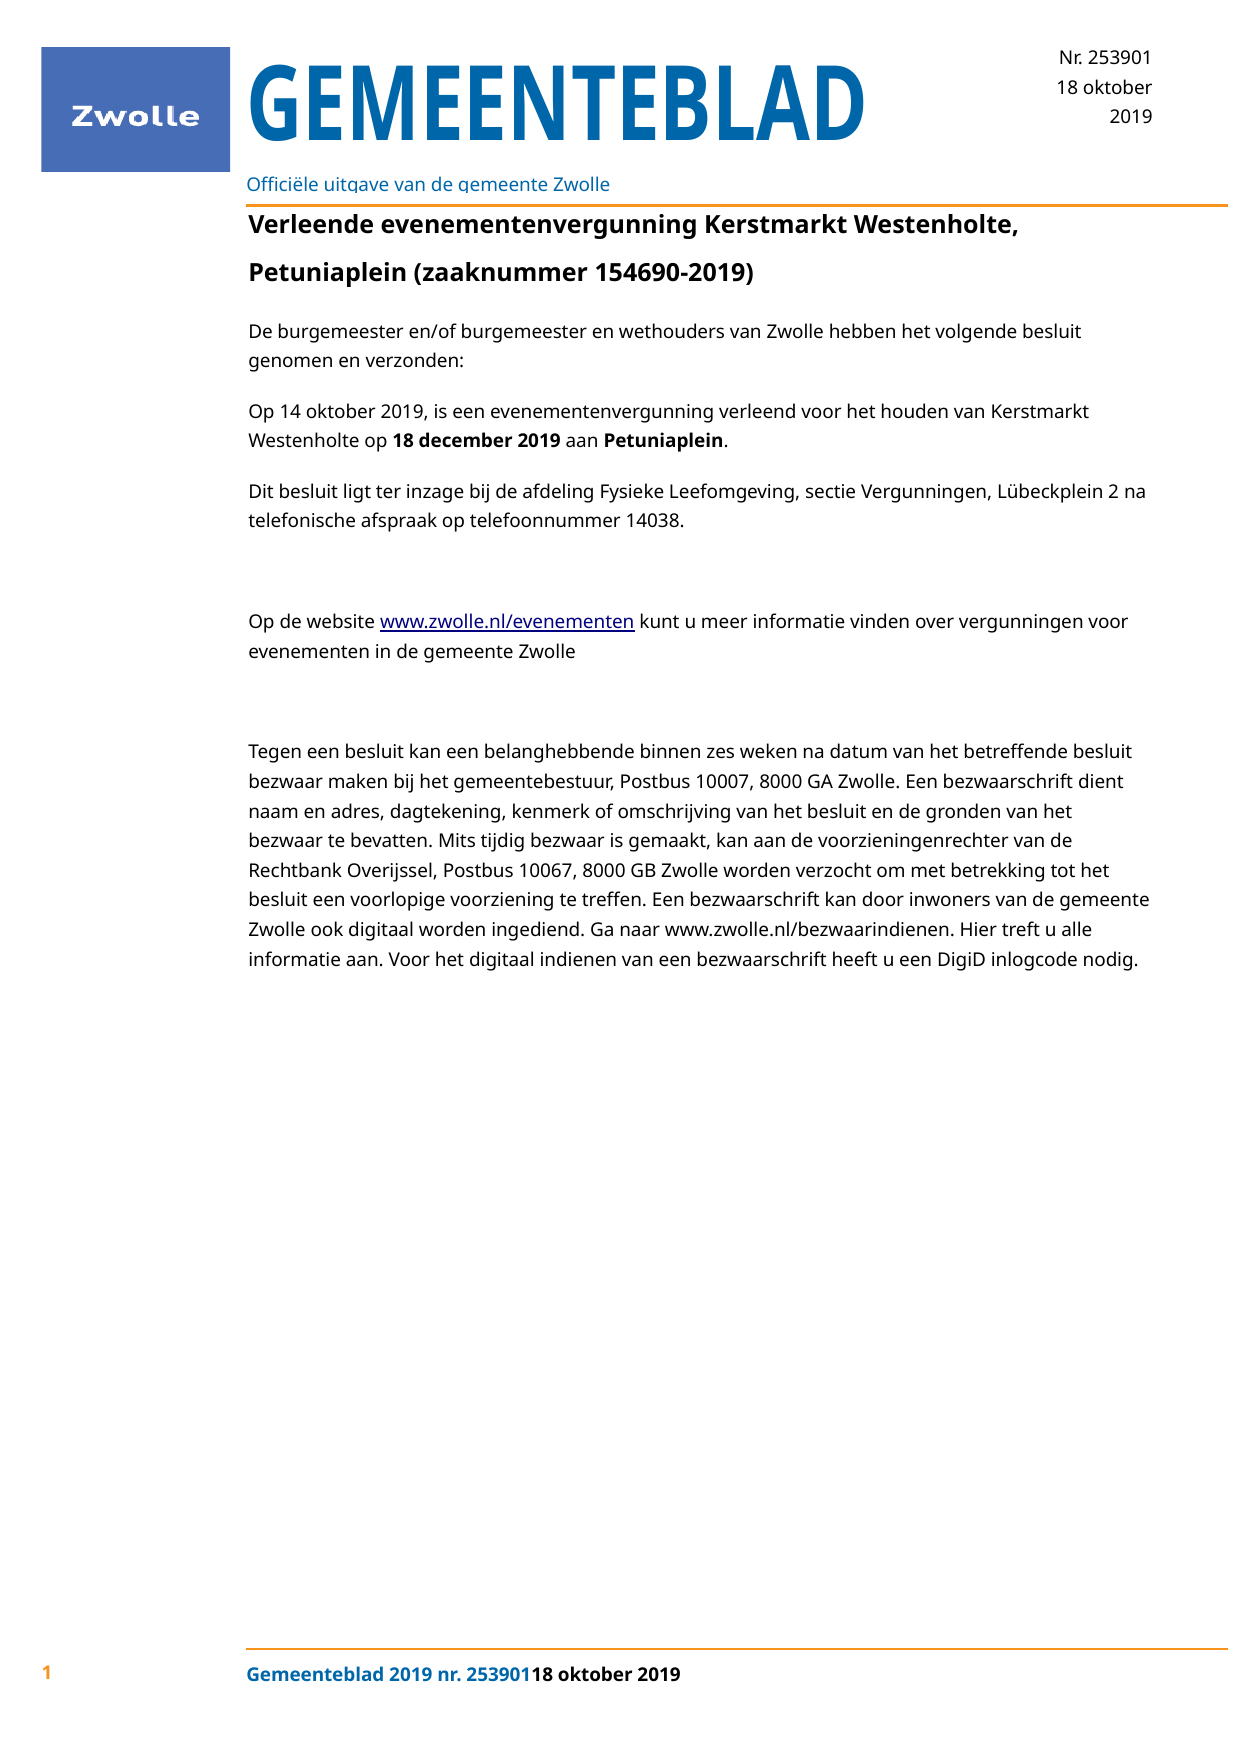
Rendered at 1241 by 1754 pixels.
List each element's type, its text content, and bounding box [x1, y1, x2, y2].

text Dit besluit ligt ter inzage bij de afdeling Fysieke Leefomgeving, sectie Vergunningen, Lübeckplein 2 na telefonische afspraak op telefoonnummer 14038. [248, 478, 1152, 533]
text De burgemeester en/of burgemeester en wethouders van Zwolle hebben het volgende besluit genomen en verzonden: [248, 318, 1152, 373]
text Tegen een besluit kan een belanghebbende binnen zes weken na datum van het betreffende besluit bezwaar maken bij het gemeentebestuur, Postbus 10007, 8000 GA Zwolle. Een bezwaarschrift dient naam en adres, dagtekening, kenmerk of omschrijving van het besluit en de gronden van het bezwaar te bevatten. Mits tijdig bezwaar is gemaakt, kan aan de voorzieningenrechter van de Rechtbank Overijssel, Postbus 10067, 8000 GB Zwolle worden verzocht om met betrekking tot het besluit een voorlopige voorziening te treffen. Een bezwaarschrift kan door inwoners van de gemeente Zwolle ook digitaal worden ingediend. Ga naar www.zwolle.nl/bezwaarindienen. Hier treft u alle informatie aan. Voor het digitaal indienen van een bezwaarschrift heeft u een DigiD inlogcode nodig. [248, 739, 1152, 972]
text Verleende evenementenvergunning Kerstmarkt Westenholte, Petuniaplein (zaaknummer 154690-2019) [248, 207, 1152, 288]
text Op 14 oktober 2019, is een evenementenvergunning verleend voor het houden van Kerstmarkt Westenholte op 18 december 2019 aan Petuniaplein. [248, 398, 1152, 453]
picture [41, 47, 231, 172]
text Op de website www.zwolle.nl/evenementen kunt u meer informatie vinden over vergunningen voor evenementen in de gemeente Zwolle [248, 608, 1152, 664]
